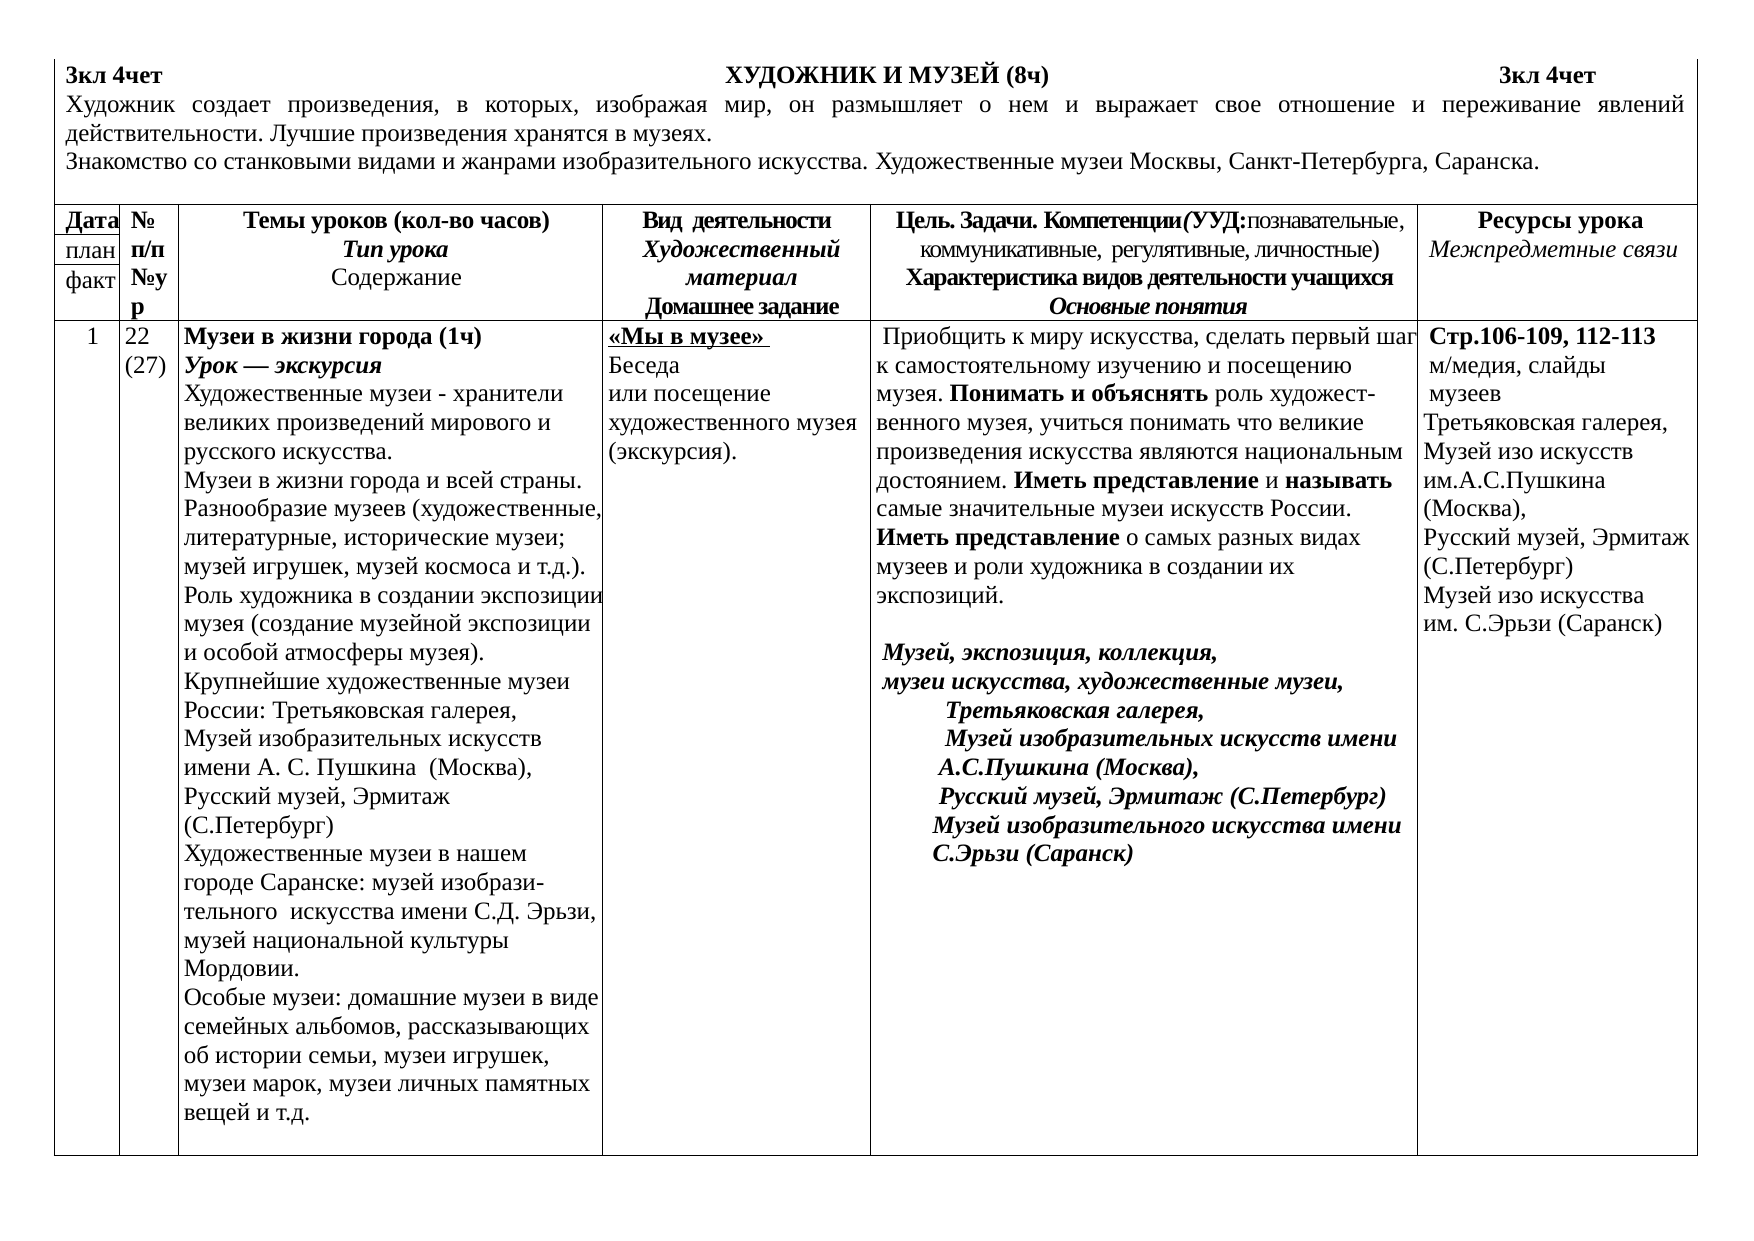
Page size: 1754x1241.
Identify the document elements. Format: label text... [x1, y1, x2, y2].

table_cell 3кл 4чет ХУДОЖНИК И МУЗЕЙ (8ч) 3кл 4чет Художник создает произведения, в которых, изображая мир, он размышляет о нем и выражает свое отношение и переживание явлений действительности. Лучшие произведения хранятся в музеях. Знакомство со станковыми видами и жанрами изобразительного искусства. Художественные музеи Москвы, Санкт-Петербурга, Саранска. [55, 60, 1697, 204]
table_cell Ресурсы урока Межпредметные связи [1418, 205, 1697, 320]
table_cell Приобщить к миру искусства, сделать первый шаг к самостоятельному изучению и посещению музея. Понимать и объяснять роль художест­венного музея, учиться понимать что великие произведения искусства являются национальным достоянием. Иметь представление и называть самые значительные музеи искусств России. Иметь представление о самых раз­ных видах музеев и роли художника в создании их экспозиций. Музей, экспозиция, коллекция, музеи искус­ства, худо­жественные музеи, Третьяковская галерея, Музей изобразительных искусств имени А.С.Пушкина (Москва), Русский музей, Эрмитаж (С.Петербург) Музей изобразительного искус­ства имени С.Эрьзи (Саранск) [871, 321, 1417, 1155]
table_cell Стр.106-109, 112-113 м/медия, слайды музеев Третьяковская галерея, Музей изо искусств им.А.С.Пушкина (Москва), Русский музей, Эрмитаж (С.Петербург) Музей изо искус­ства им. С.Эрьзи (Саранск) [1418, 321, 1697, 1155]
table_cell Музеи в жизни города (1ч) Урок — экскурсия Художественные музеи - хранители великих произведений миро­вого и русского искусства. Музеи в жизни города и всей стра­ны. Разнообразие музеев (художествен­ные, литературные, исторические му­зеи; музей игрушек, музей космоса и т.д.). Роль художника в создании экспо­зиции музея (создание музейной экспо­зиции и особой атмосферы музея). Крупнейшие художественные музеи России: Третьяковская галерея, Музей изобрази­тельных искусств имени А. С. Пушкина (Москва), Русский музей, Эрмитаж (С.Петербург) Художественные музеи в нашем городе Саранске: музей изобрази­тельного искус­ства имени С.Д. Эрьзи, музей национальной культуры Мордовии. Особые музеи: домашние музеи в виде семейных альбомов, рассказываю­щих об истории семьи, музеи игрушек, музеи марок, музеи личных памятных вещей и т.д. [179, 321, 602, 1155]
table_cell 22 (27) [120, 321, 178, 1155]
table_cell Вид деятельности Художественный материал Домашнее задание [603, 205, 614, 320]
table_cell Темы уроков (кол-во часов) Тип урока Содержание [179, 205, 602, 320]
table_cell факт [55, 265, 119, 320]
table_cell 1 [55, 321, 119, 1155]
table_cell № п/п №ур [120, 205, 131, 320]
table_cell Дата [55, 205, 65, 234]
table_cell «Мы в музее» Беседа или посещение художественного музея (экскурсия). [603, 321, 870, 1155]
table_cell план [55, 235, 119, 264]
